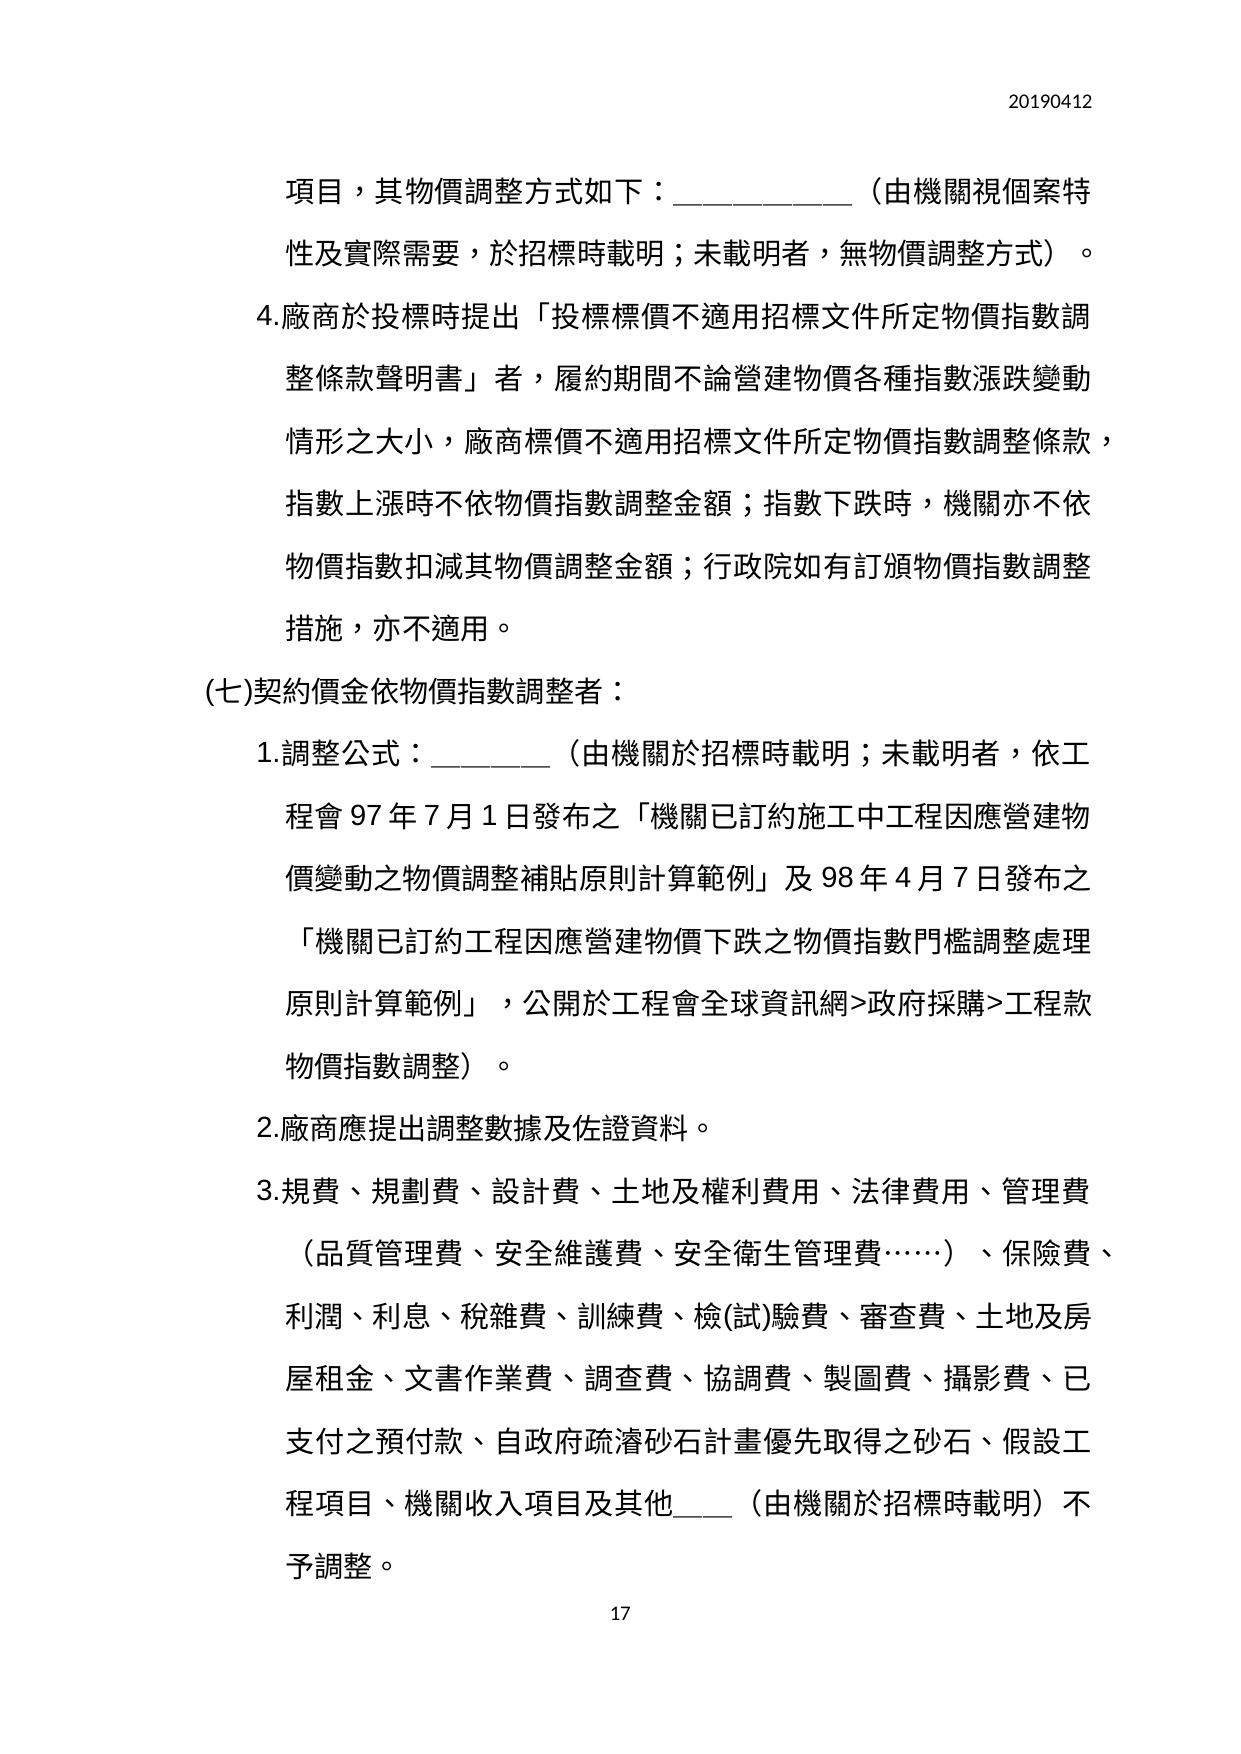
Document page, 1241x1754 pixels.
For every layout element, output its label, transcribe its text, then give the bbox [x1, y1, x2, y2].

text 3.契約內進口製品或非屬臺灣地區營造工程物價指數表內之工程項目，其物價調整方式如下：＿＿＿＿＿＿（由機關視個案特性及實際需要，於招標時載明；未載明者，無物價調整方式）。 [256, 148, 1092, 273]
text 3.規費、規劃費、設計費、土地及權利費用、法律費用、管理費（品質管理費、安全維護費、安全衛生管理費……）、保險費、利潤、利息、稅雜費、訓練費、檢(試)驗費、審查費、土地及房屋租金、文書作業費、調查費、協調費、製圖費、攝影費、已支付之預付款、自政府疏濬砂石計畫優先取得之砂石、假設工程項目、機關收入項目及其他＿＿（由機關於招標時載明）不予調整。 [256, 1148, 1092, 1585]
text 4.廠商於投標時提出「投標標價不適用招標文件所定物價指數調整條款聲明書」者，履約期間不論營建物價各種指數漲跌變動情形之大小，廠商標價不適用招標文件所定物價指數調整條款，指數上漲時不依物價指數調整金額；指數下跌時，機關亦不依物價指數扣減其物價調整金額；行政院如有訂頒物價指數調整措施，亦不適用。 [256, 273, 1092, 648]
text (七)契約價金依物價指數調整者： [148, 648, 1092, 710]
text 1.調整公式：＿＿＿＿（由機關於招標時載明；未載明者，依工程會97年7月1日發布之「機關已訂約施工中工程因應營建物價變動之物價調整補貼原則計算範例」及98年4月7日發布之「機關已訂約工程因應營建物價下跌之物價指數門檻調整處理原則計算範例」，公開於工程會全球資訊網>政府採購>工程款物價指數調整）。 [256, 710, 1092, 1085]
text 2.廠商應提出調整數據及佐證資料。 [256, 1085, 1092, 1148]
